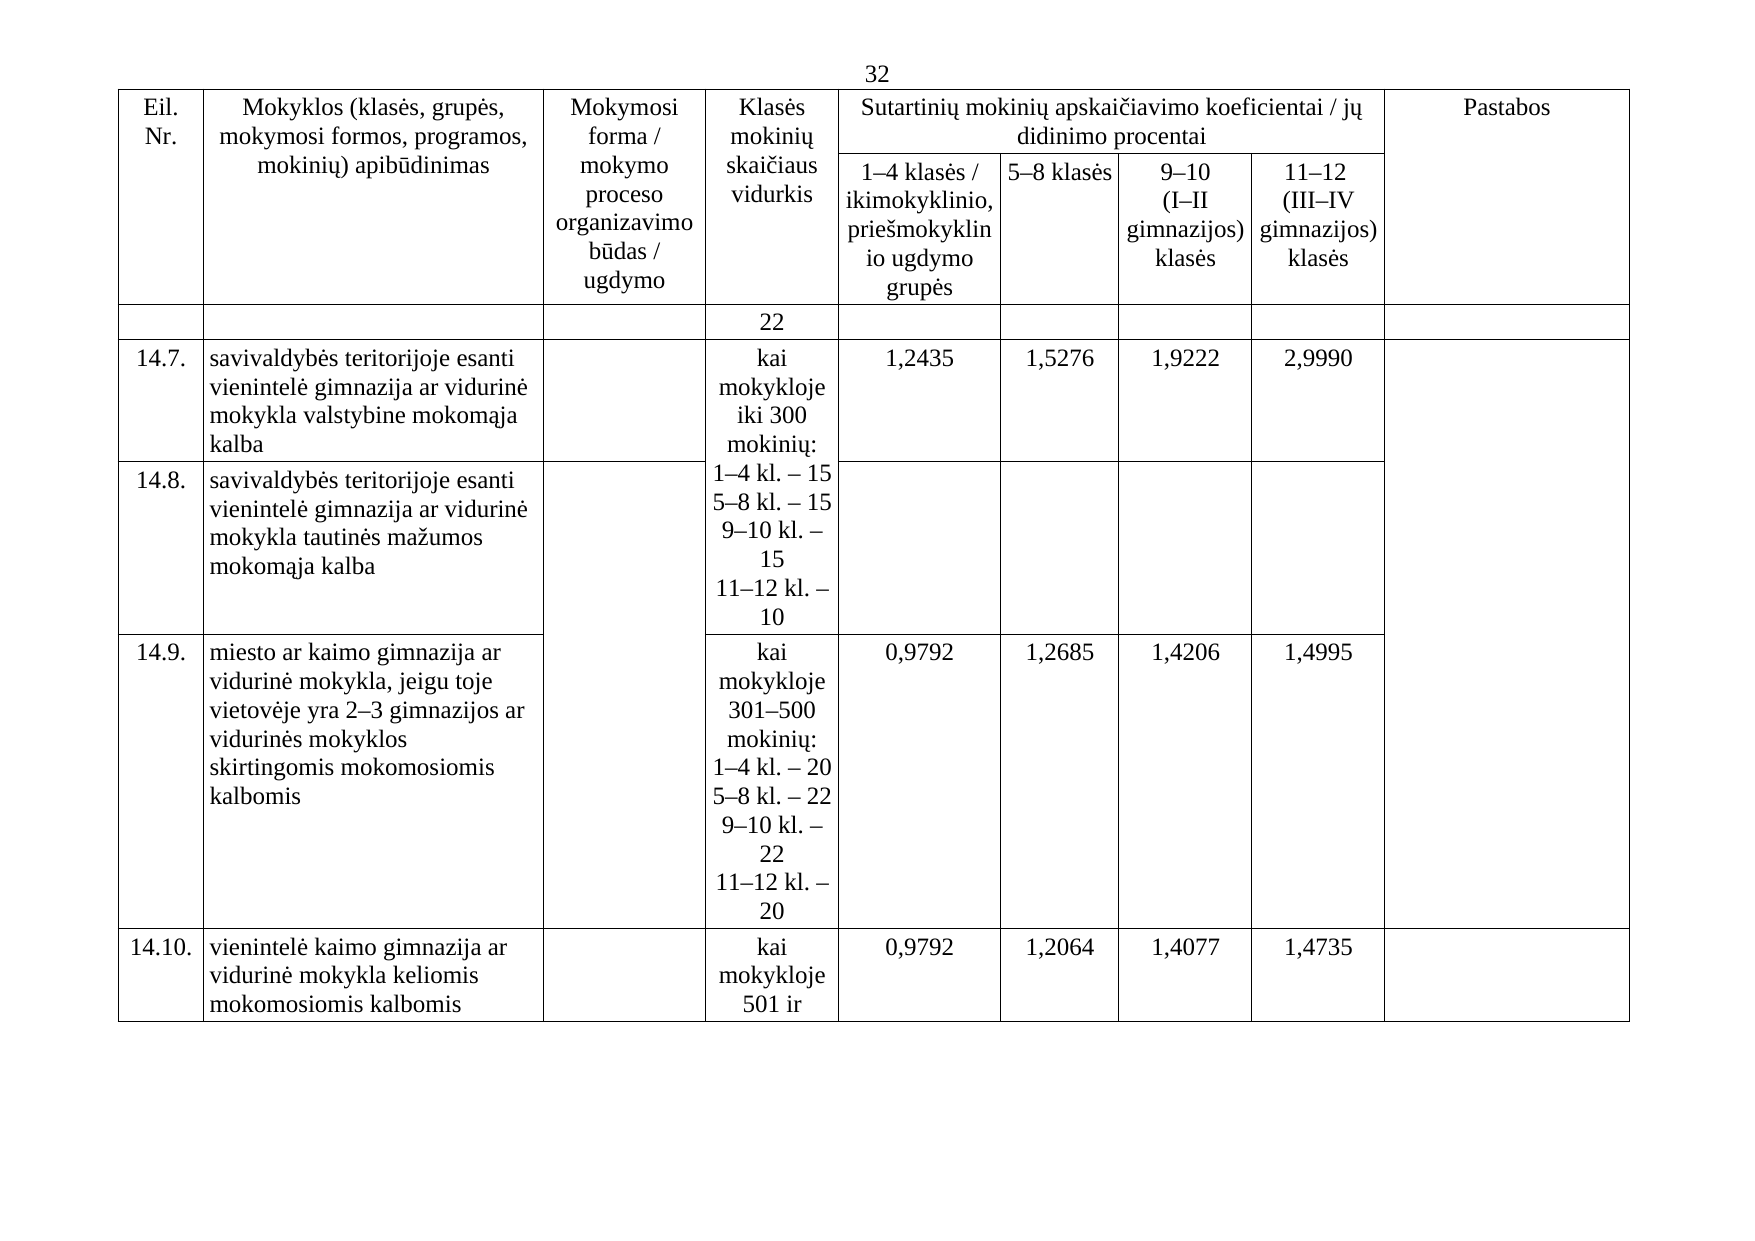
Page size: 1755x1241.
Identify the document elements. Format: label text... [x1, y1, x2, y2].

table_cell 14.10. [119, 929, 203, 1021]
table_cell 11–12 (III–IV gimnazijos) klasės [1252, 154, 1384, 303]
table_cell [544, 929, 705, 1021]
table_cell 1,2685 [1001, 635, 1118, 928]
table_cell 0,9792 [839, 929, 1000, 1021]
table_cell [1001, 305, 1118, 339]
table_cell [1385, 929, 1629, 1021]
table_cell [1252, 305, 1384, 339]
table_cell [839, 462, 1000, 633]
table_header Eil. Nr. [119, 90, 203, 303]
table_cell savivaldybės teritorijoje esanti vienintelė gimnazija ar vidurinė mokykla tautinės mažumos mokomąja kalba [204, 462, 543, 633]
table_cell kai mokykloje 501 ir [706, 929, 838, 1021]
table_header Mokymosi forma / mokymo proceso organizavimo būdas / ugdymo programa [544, 90, 705, 303]
table_cell 1,4995 [1252, 635, 1384, 928]
table_cell [1119, 462, 1251, 633]
table_cell 9–10 (I–II gimnazijos) klasės [1119, 154, 1251, 303]
table_cell savivaldybės teritorijoje esanti vienintelė gimnazija ar vidurinė mokykla valstybine mokomąja kalba [204, 340, 543, 461]
table_cell [544, 462, 705, 928]
table_cell 1,4735 [1252, 929, 1384, 1021]
table_cell kai mokykloje iki 300 mokinių: 1–4 kl. – 15 5–8 kl. – 15 9–10 kl. – 15 11–12 kl. – 10 [706, 340, 838, 633]
table_cell [1385, 305, 1629, 339]
table_cell [204, 305, 543, 339]
table_cell [1119, 305, 1251, 339]
table_header Klasės mokinių skaičiaus vidurkis [706, 90, 838, 303]
table_cell vienintelė kaimo gimnazija ar vidurinė mokykla keliomis mokomosiomis kalbomis [204, 929, 543, 1021]
table_cell kai mokykloje 301–500 mokinių: 1–4 kl. – 20 5–8 kl. – 22 9–10 kl. – 22 11–12 kl. – 20 [706, 635, 838, 928]
table_cell [544, 340, 705, 461]
table_cell 1,4077 [1119, 929, 1251, 1021]
table_header Mokyklos (klasės, grupės, mokymosi formos, programos, mokinių) apibūdinimas [204, 90, 543, 303]
table_header Sutartinių mokinių apskaičiavimo koeficientai / jų didinimo procentai [839, 90, 1384, 153]
table_cell 22 [706, 305, 838, 339]
table_cell miesto ar kaimo gimnazija ar vidurinė mokykla, jeigu toje vietovėje yra 2–3 gimnazijos ar vidurinės mokyklos skirtingomis mokomosiomis kalbomis [204, 635, 543, 928]
table_cell 1,5276 [1001, 340, 1118, 461]
table_cell 5–8 klasės [1001, 154, 1118, 303]
table_header Pastabos [1385, 90, 1629, 303]
table_cell 1,9222 [1119, 340, 1251, 461]
table_cell 2,9990 [1252, 340, 1384, 461]
table_cell [1385, 340, 1629, 928]
table_cell 1,2435 [839, 340, 1000, 461]
table_cell [1001, 462, 1118, 633]
table_cell 1,4206 [1119, 635, 1251, 928]
table_cell [544, 305, 705, 339]
table_cell 1,2064 [1001, 929, 1118, 1021]
table_cell 14.9. [119, 635, 203, 928]
table_cell 0,9792 [839, 635, 1000, 928]
table_cell 14.7. [119, 340, 203, 461]
table_cell [1252, 462, 1384, 633]
table_cell 14.8. [119, 462, 203, 633]
table_cell [119, 305, 203, 339]
table_cell [839, 305, 1000, 339]
table_cell 1–4 klasės / ikimokyklinio, priešmokyklinio ugdymo grupės [839, 154, 1000, 303]
